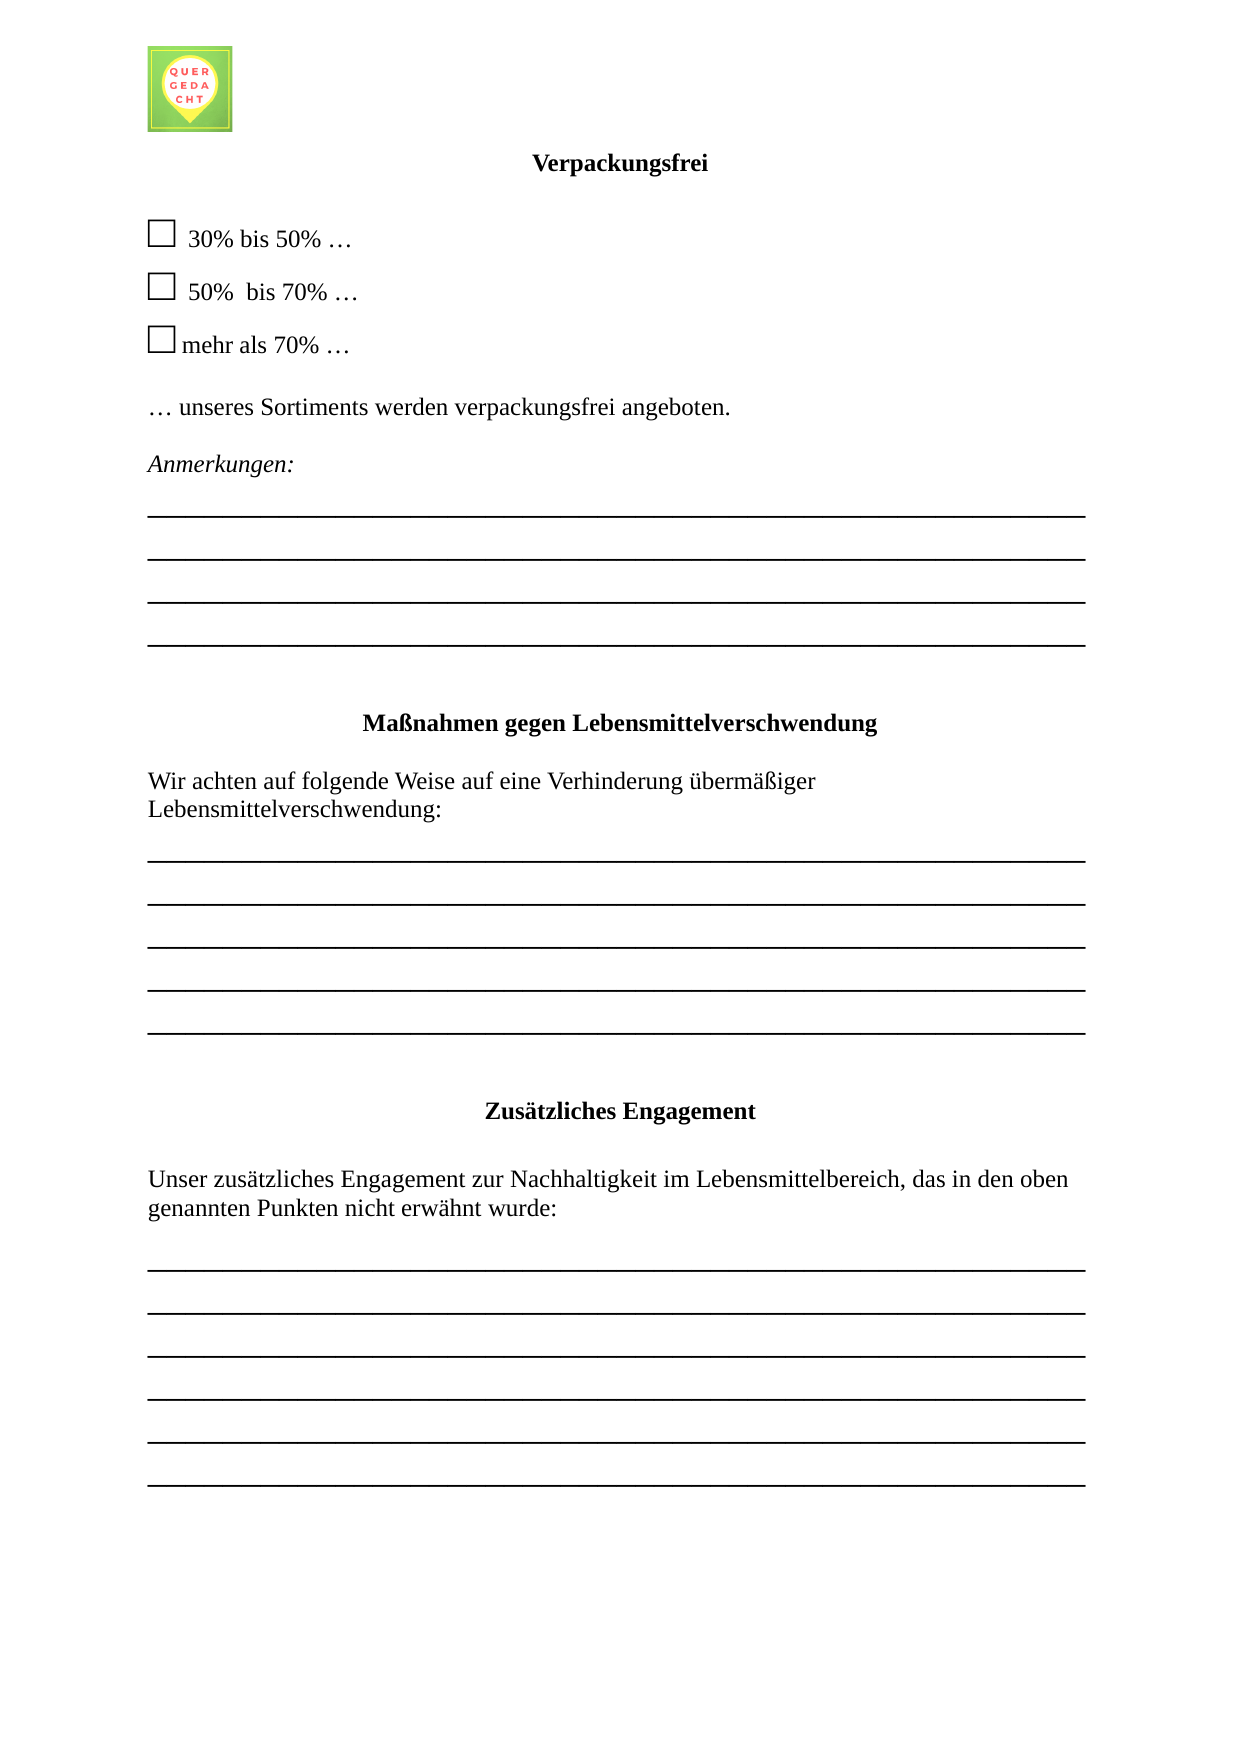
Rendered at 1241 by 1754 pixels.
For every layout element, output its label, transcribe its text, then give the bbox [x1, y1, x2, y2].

text __________________________________________________ [148, 996, 1093, 1039]
text Maßnahmen gegen Lebensmittelverschwendung [148, 708, 1093, 737]
text Zusätzliches Engagement [148, 1096, 1093, 1125]
text Verpackungsfrei [148, 148, 1093, 176]
text Unser zusätzliches Engagement zur Nachhaltigkeit im Lebensmittelbereich, das in den oben genannten Punkten nicht erwähnt wurde: [148, 1164, 1093, 1222]
picture [147, 46, 233, 132]
text ________________________________________________________________________________________________________________________________________________________________________________________________________ [148, 823, 1093, 996]
text ______________________________________________________________________________________________________________________________________________________ [148, 1232, 1093, 1362]
text □ 50% bis 70% … [148, 258, 1093, 311]
text ________________________________________________________________________________________________________________________________________________________________________________________________________ [148, 478, 1093, 651]
text Wir achten auf folgende Weise auf eine Verhinderung übermäßiger Lebensmittelverschwendung: [148, 766, 1093, 823]
text … unseres Sortiments werden verpackungsfrei angeboten. [148, 392, 1093, 421]
text ______________________________________________________________________________________________________________________________________________________ [148, 1362, 1093, 1491]
text □ 30% bis 50% … [148, 205, 1093, 258]
text Anmerkungen: [148, 449, 1093, 478]
text □ mehr als 70% … [148, 311, 1093, 363]
